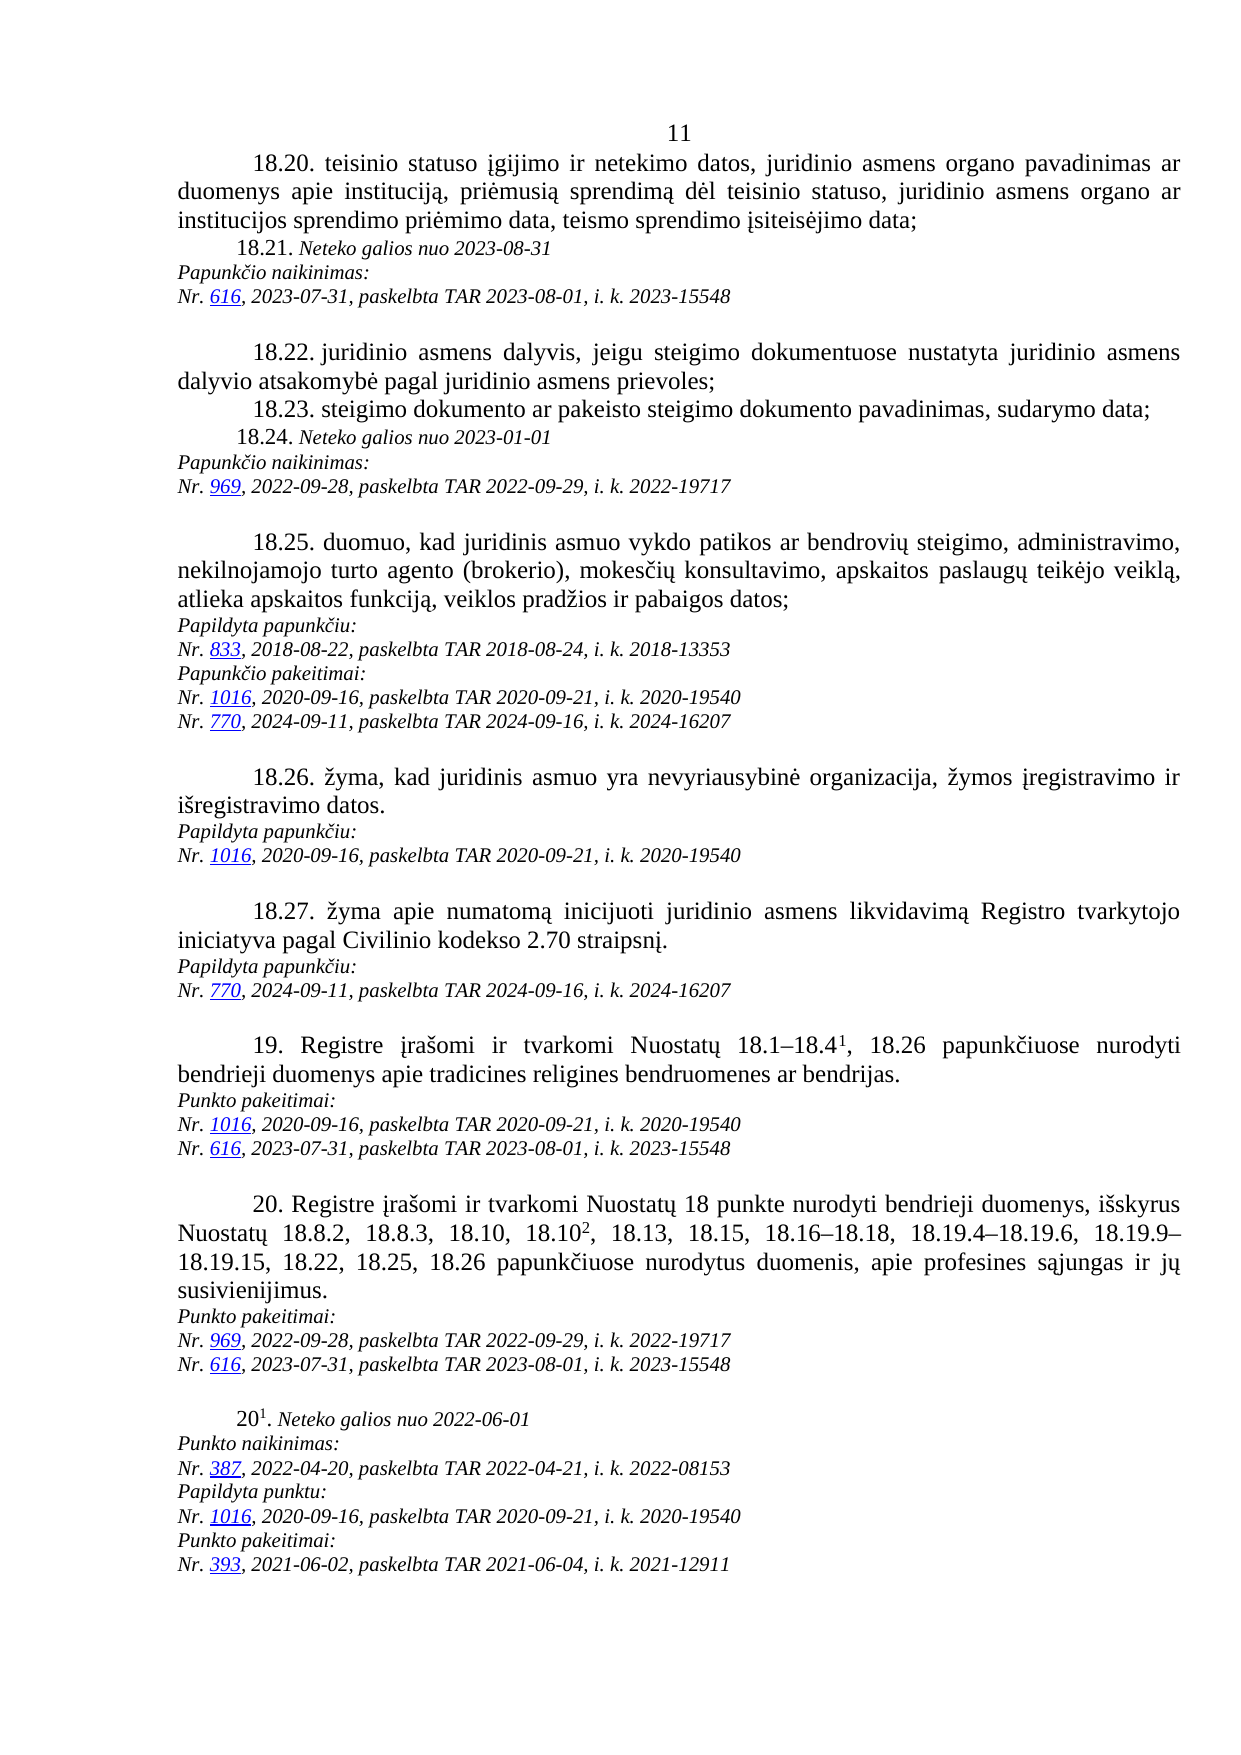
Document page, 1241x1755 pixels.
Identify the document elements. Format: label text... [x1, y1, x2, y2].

text Papunkčio naikinimas: [177, 260, 1181, 284]
text Nr. 770, 2024-09-11, paskelbta TAR 2024-09-16, i. k. 2024-16207 [177, 978, 1181, 1002]
text 201. Neteko galios nuo 2022-06-01 [177, 1405, 1181, 1431]
text 18.26. žyma, kad juridinis asmuo yra nevyriausybinė organizacija, žymos įregistravimo ir išregistravimo datos. [177, 762, 1181, 819]
text Nr. 1016, 2020-09-16, paskelbta TAR 2020-09-21, i. k. 2020-19540 [177, 843, 1181, 867]
text 18.20. teisinio statuso įgijimo ir netekimo datos, juridinio asmens organo pavadinimas ar duomenys apie instituciją, priėmusią sprendimą dėl teisinio statuso, juridinio asmens organo ar institucijos sprendimo priėmimo data, teismo sprendimo įsiteisėjimo data; [177, 148, 1181, 234]
text Nr. 1016, 2020-09-16, paskelbta TAR 2020-09-21, i. k. 2020-19540 [177, 1503, 1181, 1528]
text 19. Registre įrašomi ir tvarkomi Nuostatų 18.1–18.41, 18.26 papunkčiuose nurodyti bendrieji duomenys apie tradicines religines bendruomenes ar bendrijas. [177, 1031, 1181, 1088]
text Punkto pakeitimai: [177, 1528, 1181, 1552]
text Papunkčio pakeitimai: [177, 661, 1181, 685]
text Nr. 616, 2023-07-31, paskelbta TAR 2023-08-01, i. k. 2023-15548 [177, 284, 1181, 308]
text Nr. 833, 2018-08-22, paskelbta TAR 2018-08-24, i. k. 2018-13353 [177, 637, 1181, 661]
text Nr. 616, 2023-07-31, paskelbta TAR 2023-08-01, i. k. 2023-15548 [177, 1352, 1181, 1376]
text Nr. 1016, 2020-09-16, paskelbta TAR 2020-09-21, i. k. 2020-19540 [177, 685, 1181, 709]
text 18.25. duomuo, kad juridinis asmuo vykdo patikos ar bendrovių steigimo, administravimo, nekilnojamojo turto agento (brokerio), mokesčių konsultavimo, apskaitos paslaugų teikėjo veiklą, atlieka apskaitos funkciją, veiklos pradžios ir pabaigos datos; [177, 527, 1181, 613]
text Nr. 969, 2022-09-28, paskelbta TAR 2022-09-29, i. k. 2022-19717 [177, 474, 1181, 498]
text Papildyta papunkčiu: [177, 954, 1181, 978]
text 20. Registre įrašomi ir tvarkomi Nuostatų 18 punkte nurodyti bendrieji duomenys, išskyrus Nuostatų 18.8.2, 18.8.3, 18.10, 18.102, 18.13, 18.15, 18.16–18.18, 18.19.4–18.19.6, 18.19.9–18.19.15, 18.22, 18.25, 18.26 papunkčiuose nurodytus duomenis, apie profesines sąjungas ir jų susivienijimus. [177, 1189, 1181, 1304]
text Nr. 770, 2024-09-11, paskelbta TAR 2024-09-16, i. k. 2024-16207 [177, 709, 1181, 733]
text Papildyta papunkčiu: [177, 613, 1181, 637]
text Nr. 1016, 2020-09-16, paskelbta TAR 2020-09-21, i. k. 2020-19540 [177, 1112, 1181, 1136]
text Papildyta papunkčiu: [177, 819, 1181, 843]
text 18.27. žyma apie numatomą inicijuoti juridinio asmens likvidavimą Registro tvarkytojo iniciatyva pagal Civilinio kodekso 2.70 straipsnį. [177, 896, 1181, 954]
text Nr. 969, 2022-09-28, paskelbta TAR 2022-09-29, i. k. 2022-19717 [177, 1328, 1181, 1352]
text 18.22. juridinio asmens dalyvis, jeigu steigimo dokumentuose nustatyta juridinio asmens dalyvio atsakomybė pagal juridinio asmens prievoles; [177, 337, 1181, 394]
text Punkto pakeitimai: [177, 1088, 1181, 1112]
text Punkto naikinimas: [177, 1431, 1181, 1455]
text 18.21. Neteko galios nuo 2023-08-31 [177, 234, 1181, 260]
text 18.24. Neteko galios nuo 2023-01-01 [177, 423, 1181, 450]
text Nr. 387, 2022-04-20, paskelbta TAR 2022-04-21, i. k. 2022-08153 [177, 1455, 1181, 1479]
text Nr. 393, 2021-06-02, paskelbta TAR 2021-06-04, i. k. 2021-12911 [177, 1552, 1181, 1576]
text Nr. 616, 2023-07-31, paskelbta TAR 2023-08-01, i. k. 2023-15548 [177, 1136, 1181, 1160]
text Papunkčio naikinimas: [177, 450, 1181, 474]
text 18.23. steigimo dokumento ar pakeisto steigimo dokumento pavadinimas, sudarymo data; [177, 394, 1181, 423]
text Papildyta punktu: [177, 1479, 1181, 1503]
text Punkto pakeitimai: [177, 1304, 1181, 1328]
